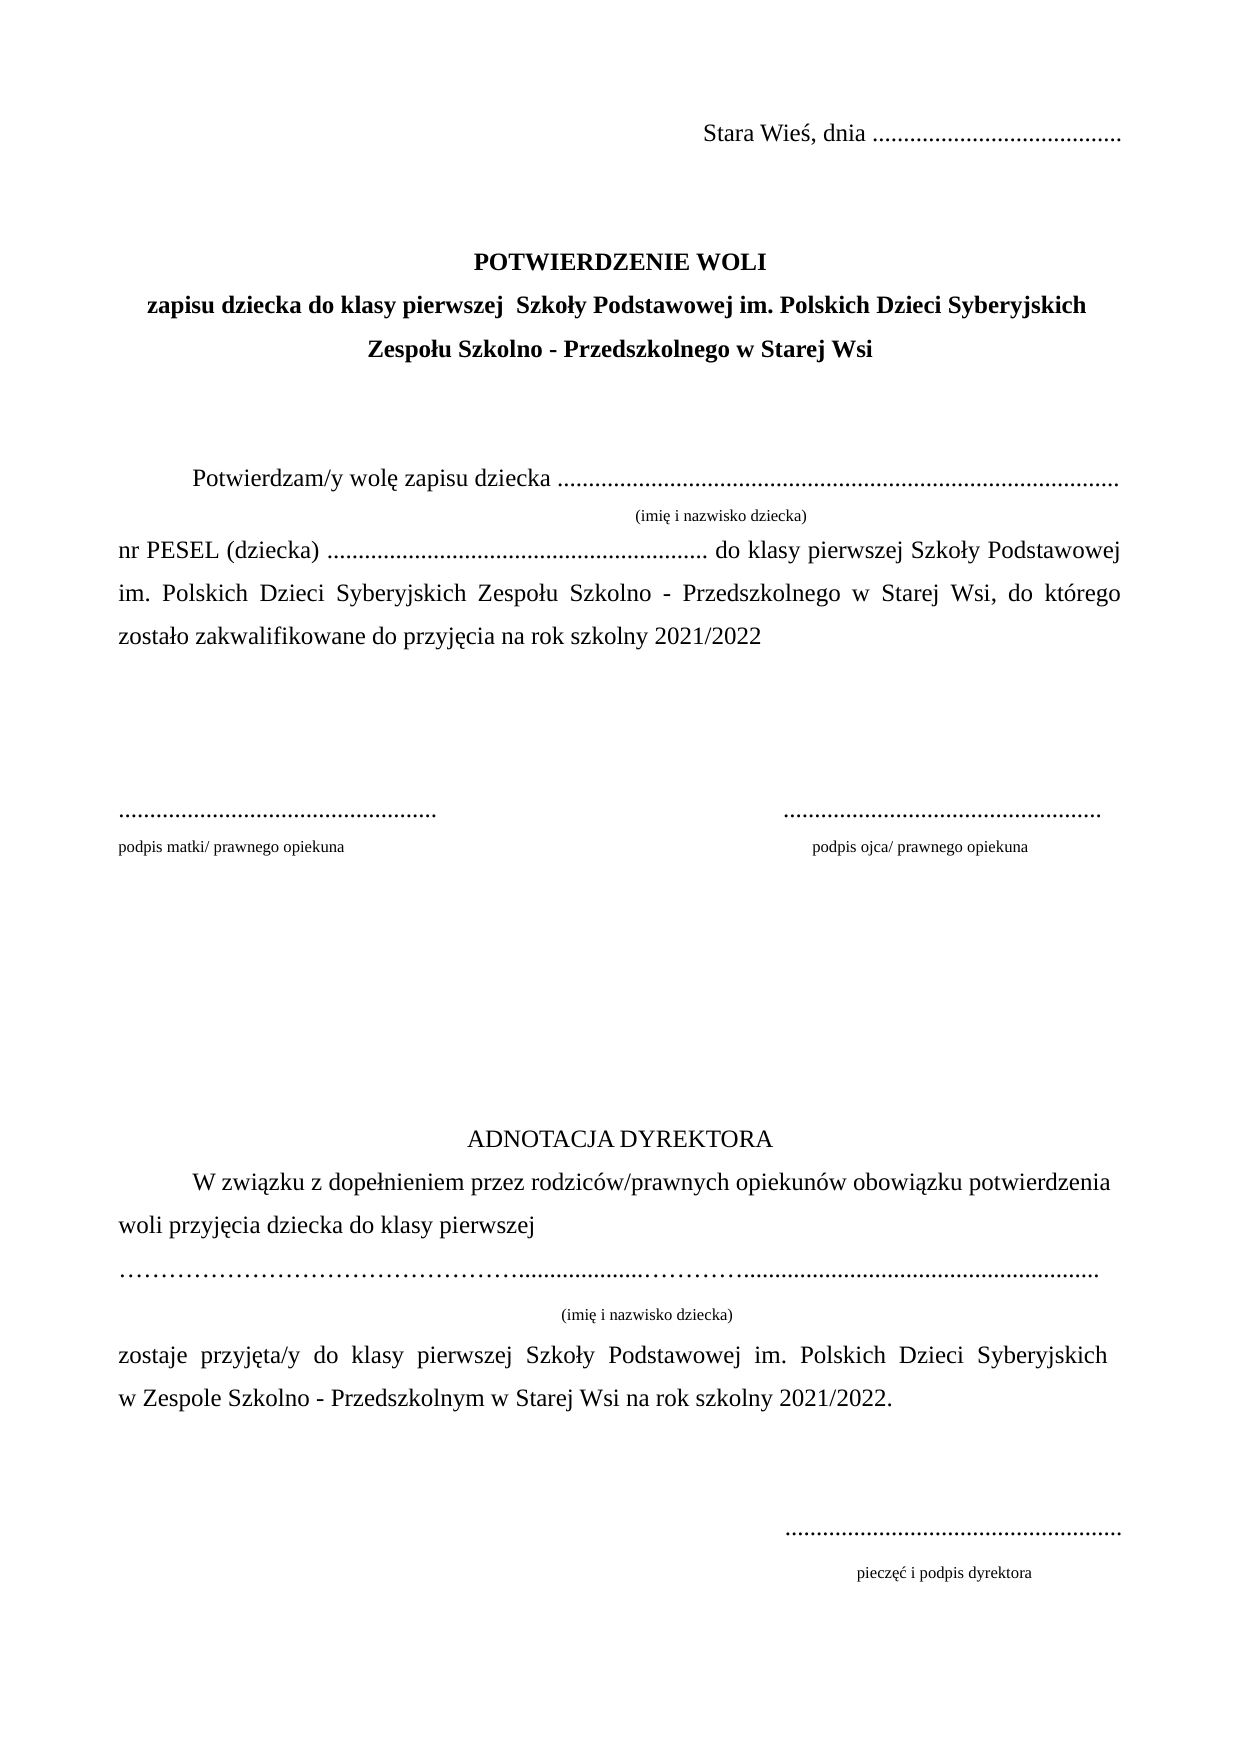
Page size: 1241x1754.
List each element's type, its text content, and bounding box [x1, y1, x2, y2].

text ...................................................... [118, 1512, 1122, 1541]
text ADNOTACJA DYREKTORA [118, 1124, 1122, 1153]
text zapisu dziecka do klasy pierwszej Szkoły Podstawowej im. Polskich Dzieci Syberyjskich [118, 291, 1122, 319]
text Zespołu Szkolno - Przedszkolnego w Starej Wsi [118, 334, 1122, 362]
text …………………………………………....................…………......................................................... [118, 1254, 1122, 1282]
text pieczęć i podpis dyrektora [118, 1556, 1122, 1584]
text (imię i nazwisko dziecka) [118, 506, 1122, 525]
text Stara Wieś, dnia ........................................ [118, 118, 1122, 147]
text POTWIERDZENIE WOLI [118, 247, 1122, 276]
text zostaje przyjęta/y do klasy pierwszej Szkoły Podstawowej im. Polskich Dzieci Syberyjskich w Zespole Szkolno - Przedszkolnym w Starej Wsi na rok szkolny 2021/2022. [118, 1340, 1122, 1412]
text Potwierdzam/y wolę zapisu dziecka .......................................................................................... [118, 463, 1122, 492]
text nr PESEL (dziecka) ............................................................. do klasy pierwszej Szkoły Podstawowej im. Polskich Dzieci Syberyjskich Zespołu Szkolno - Przedszkolnego w Starej Wsi, do którego zostało zakwalifikowane do przyjęcia na rok szkolny 2021/2022 [118, 535, 1122, 650]
text (imię i nazwisko dziecka) [118, 1297, 1122, 1326]
text ................................................... ................................................... [118, 794, 1122, 822]
text podpis matki/ prawnego opiekuna podpis ojca/ prawnego opiekuna [118, 837, 1122, 856]
text W związku z dopełnieniem przez rodziców/prawnych opiekunów obowiązku potwierdzenia woli przyjęcia dziecka do klasy pierwszej [118, 1167, 1122, 1239]
